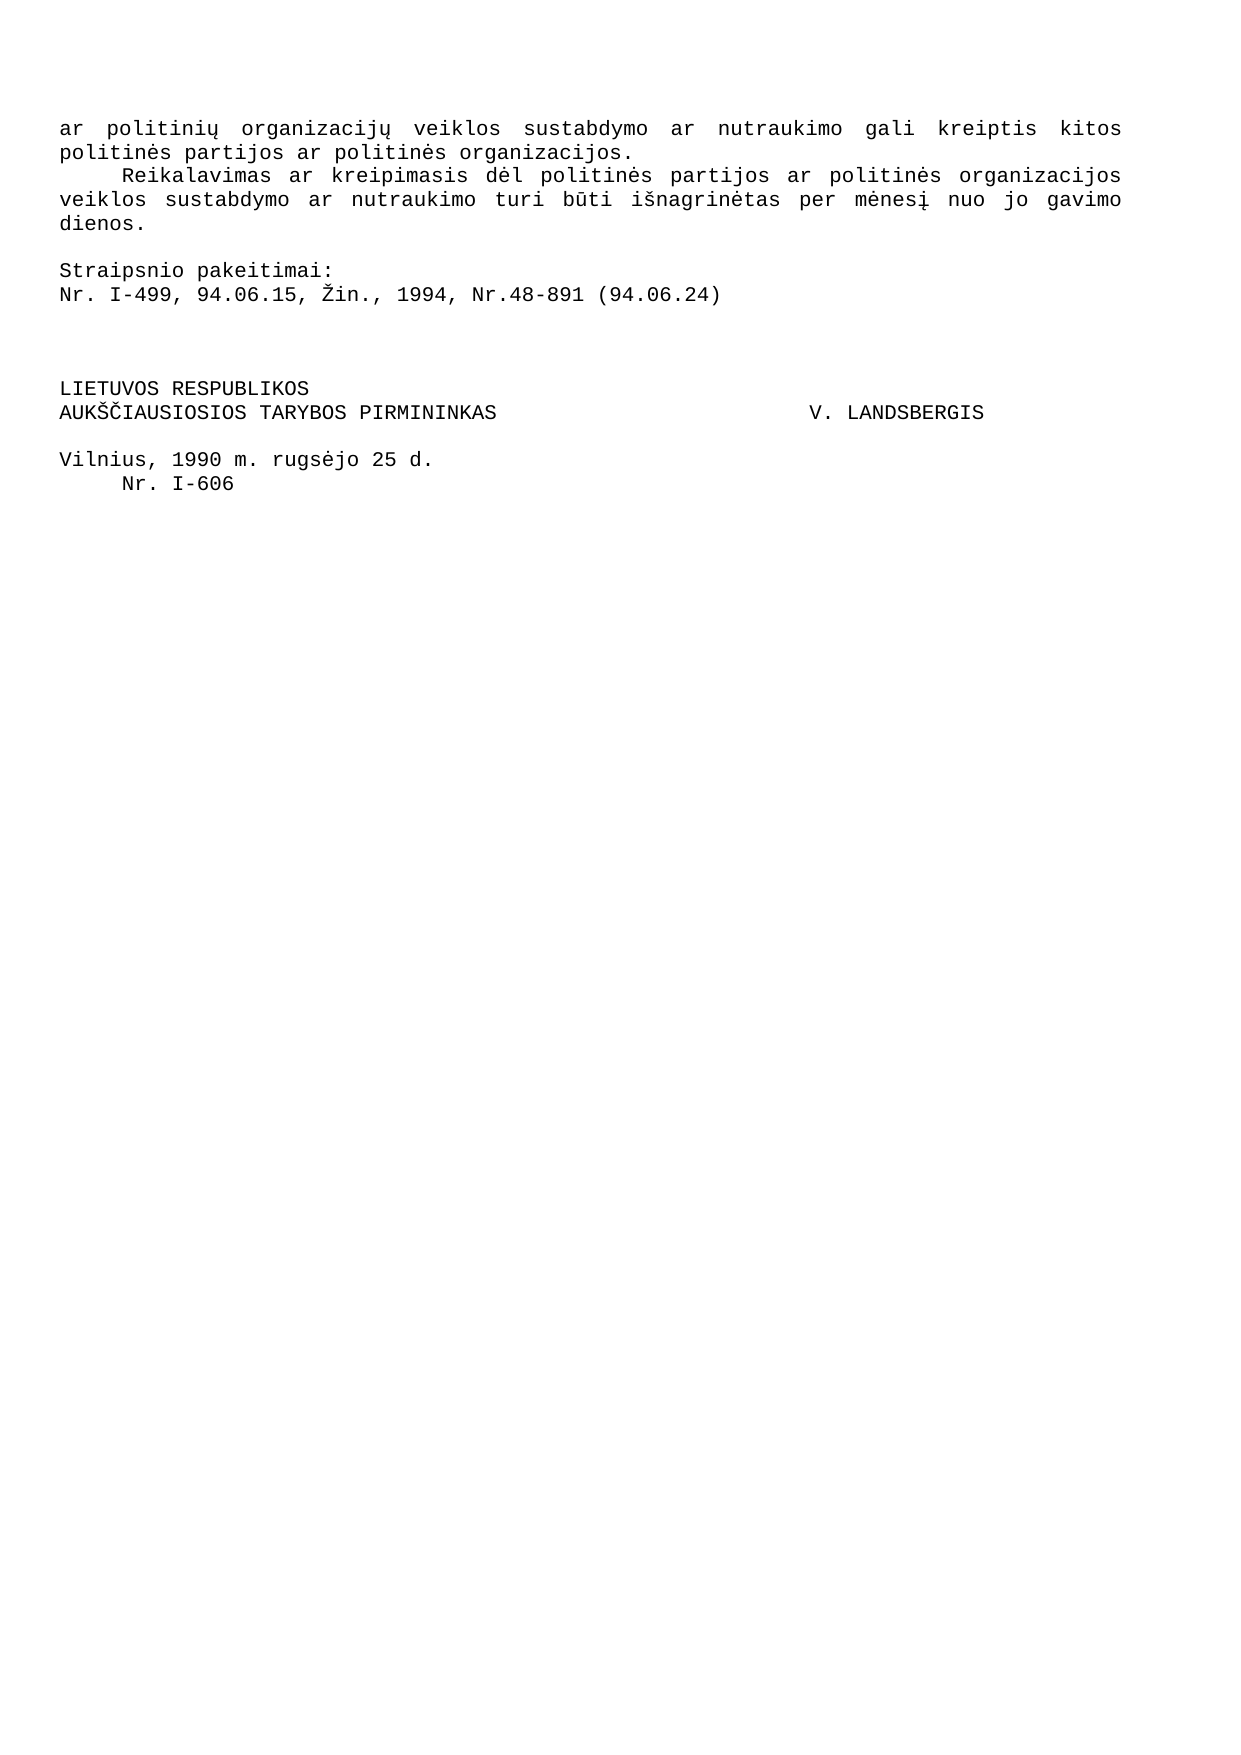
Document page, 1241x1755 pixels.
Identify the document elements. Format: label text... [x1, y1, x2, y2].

text Vilnius, 1990 m. rugsėjo 25 d. [59, 449, 1122, 473]
text Straipsnio pakeitimai: [59, 260, 1122, 284]
text Nr. I-499, 94.06.15, Žin., 1994, Nr.48-891 (94.06.24) [59, 284, 1122, 307]
text AUKŠČIAUSIOSIOS TARYBOS PIRMININKAS V. LANDSBERGIS [59, 402, 1122, 426]
text LIETUVOS RESPUBLIKOS [59, 378, 1122, 402]
text Reikalavimas ar kreipimasis dėl politinės partijos ar politinės organizacijos veiklos sustabdymo ar nutraukimo turi būti išnagrinėtas per mėnesį nuo jo gavimo dienos. [59, 165, 1122, 236]
text ar politinių organizacijų veiklos sustabdymo ar nutraukimo gali kreiptis kitos politinės partijos ar politinės organizacijos. [59, 118, 1122, 165]
text Nr. I-606 [59, 473, 1122, 496]
